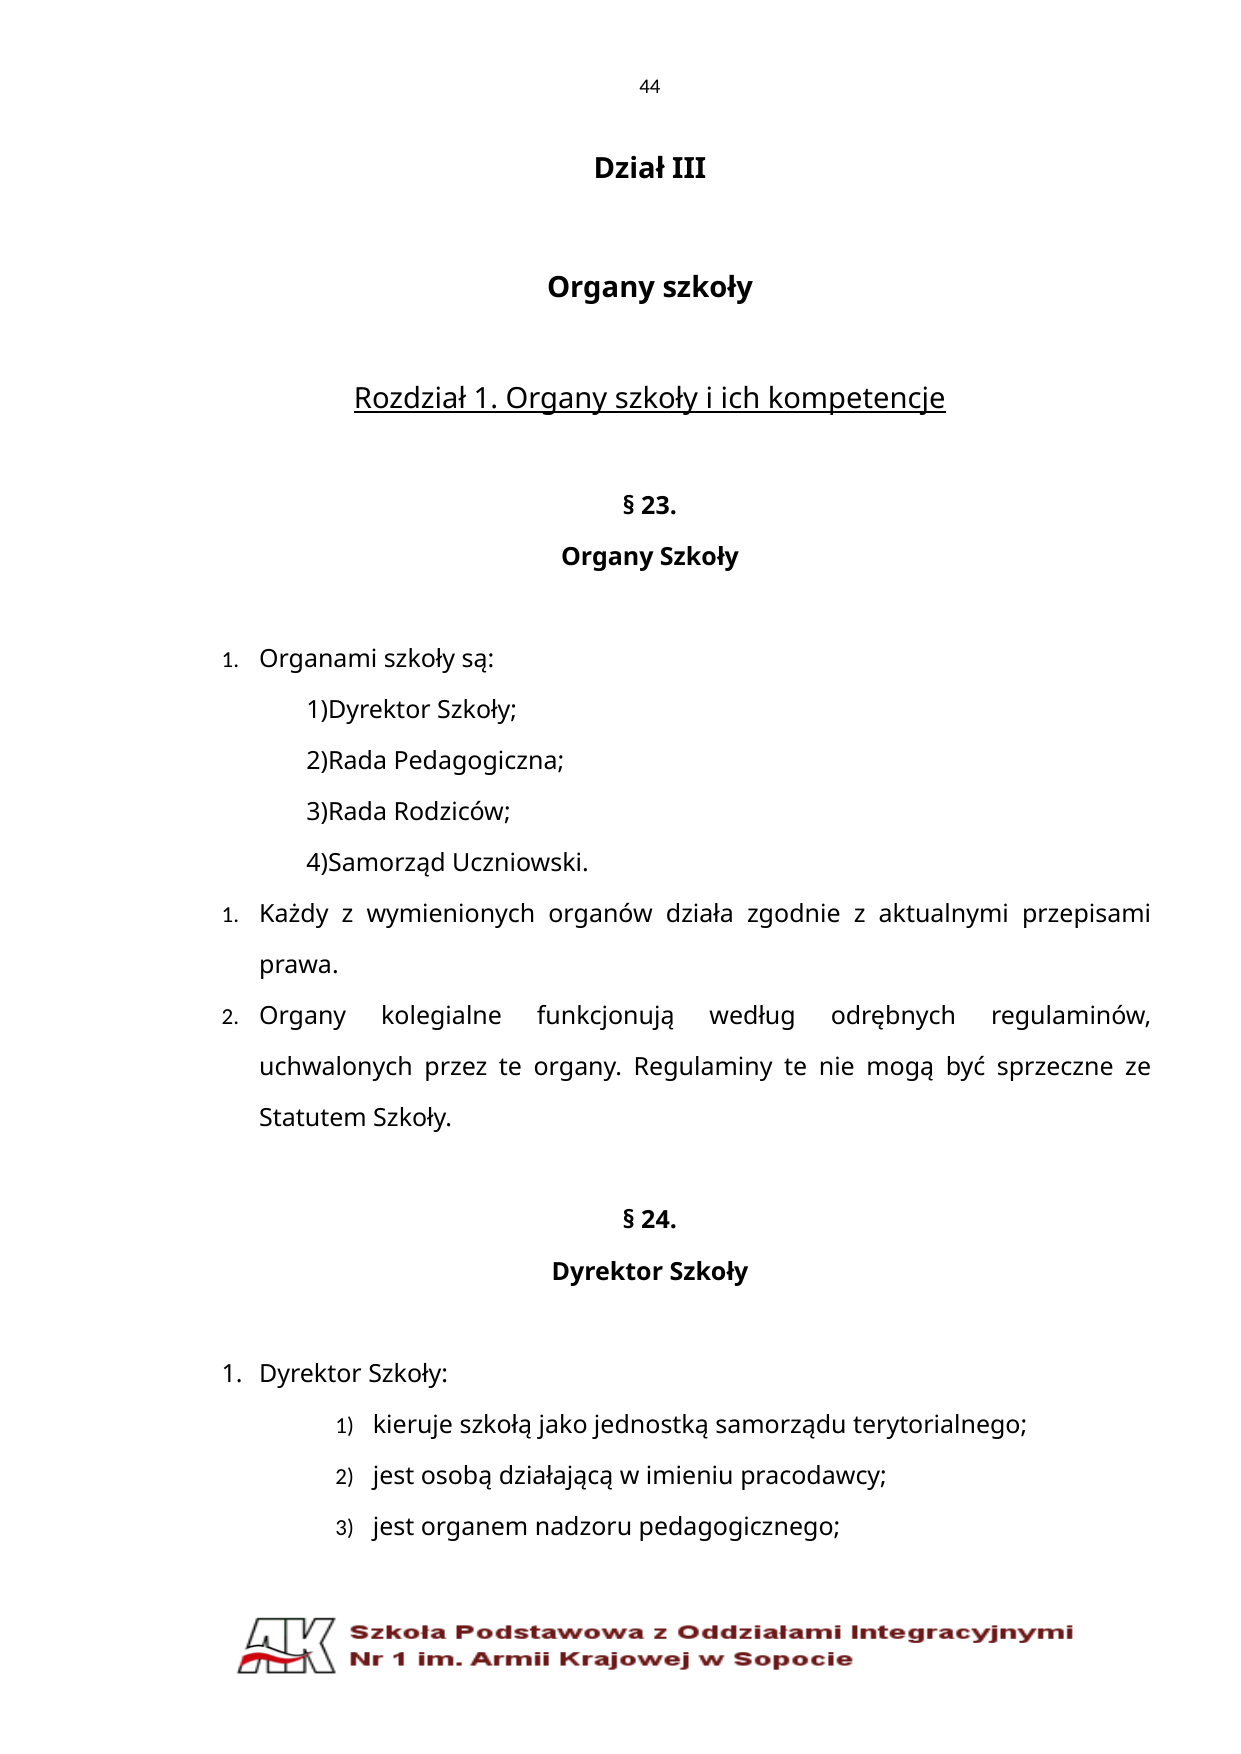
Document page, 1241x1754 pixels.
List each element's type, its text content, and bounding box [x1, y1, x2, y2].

list Dyrektor Szkoły; [306, 692, 1152, 726]
list Każdy z wymienionych organów działa zgodnie z aktualnymi przepisami prawa. [221, 896, 1152, 981]
text Dyrektor Szkoły [148, 1253, 1152, 1287]
text Organy Szkoły [148, 539, 1152, 573]
list jest organem nadzoru pedagogicznego; [335, 1508, 1152, 1542]
text Rozdział 1. Organy szkoły i ich kompetencje [148, 377, 1152, 417]
list Organy kolegialne funkcjonują według odrębnych regulaminów, uchwalonych przez te organy. Regulaminy te nie mogą być sprzeczne ze Statutem Szkoły. [221, 998, 1152, 1134]
text § 24. [148, 1202, 1152, 1236]
list Rada Pedagogiczna; [306, 743, 1152, 777]
list Organami szkoły są: [221, 641, 1152, 675]
text Dział III [148, 148, 1152, 187]
text § 23. [148, 488, 1152, 522]
picture [236, 1611, 1122, 1680]
list kieruje szkołą jako jednostką samorządu terytorialnego; [335, 1406, 1152, 1440]
list jest osobą działającą w imieniu pracodawcy; [335, 1457, 1152, 1491]
list Rada Rodziców; [306, 794, 1152, 828]
list Dyrektor Szkoły: [221, 1355, 1152, 1389]
text Organy szkoły [148, 267, 1152, 306]
list Samorząd Uczniowski. [306, 845, 1152, 879]
